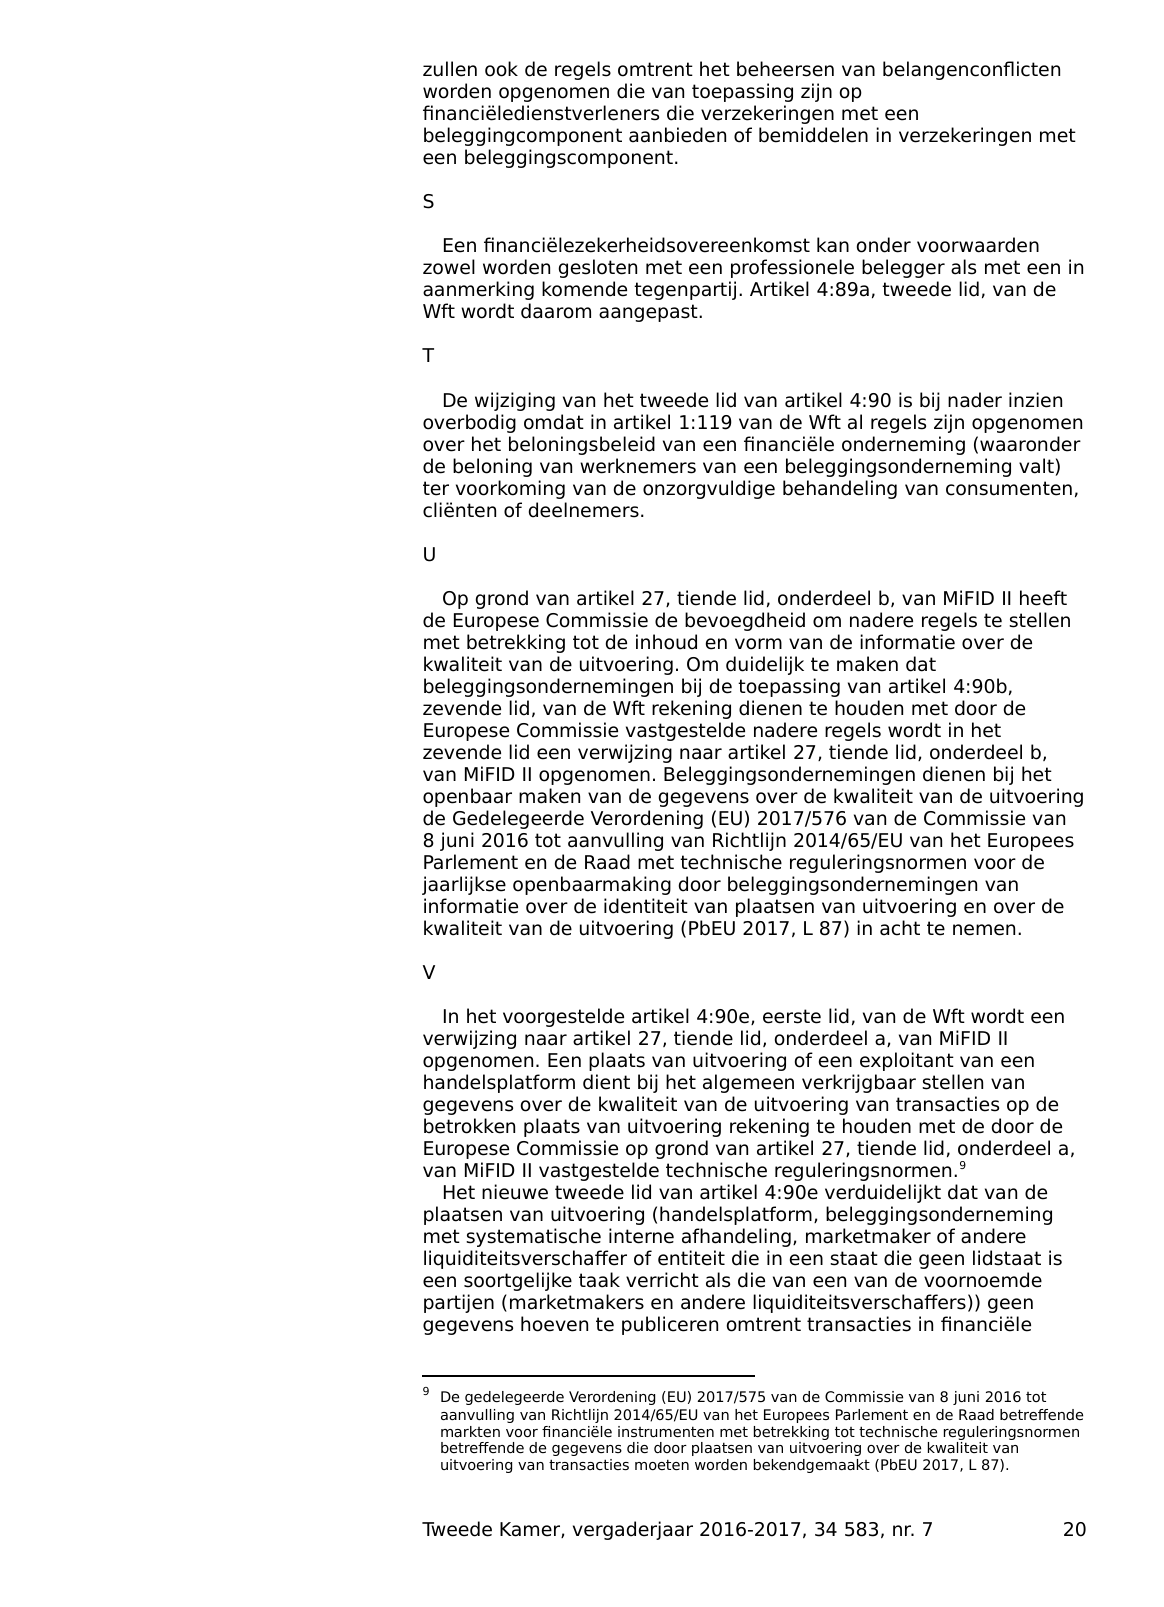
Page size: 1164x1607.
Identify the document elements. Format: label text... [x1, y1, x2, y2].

subtitle U [422, 544, 1087, 566]
subtitle S [422, 191, 1087, 213]
text De wijziging van het tweede lid van artikel 4:90 is bij nader inzien overbodig omdat in artikel 1:119 van de Wft al regels zijn opgenomen over het beloningsbeleid van een financiële onderneming (waaronder de beloning van werknemers van een beleggingsonderneming valt) ter voorkoming van de onzorgvuldige behandeling van consumenten, cliënten of deelnemers. [422, 389, 1087, 521]
text Het nieuwe tweede lid van artikel 4:90e verduidelijkt dat van de plaatsen van uitvoering (handelsplatform, beleggingsonderneming met systematische interne afhandeling, marketmaker of andere liquiditeitsverschaffer of entiteit die in een staat die geen lidstaat is een soortgelijke taak verricht als die van een van de voornoemde partijen (marketmakers en andere liquiditeitsverschaffers)) geen gegevens hoeven te publiceren omtrent transacties in financiële [422, 1182, 1087, 1336]
subtitle V [422, 962, 1087, 984]
subtitle T [422, 345, 1087, 367]
text Op grond van artikel 27, tiende lid, onderdeel b, van MiFID II heeft de Europese Commissie de bevoegdheid om nadere regels te stellen met betrekking tot de inhoud en vorm van de informatie over de kwaliteit van de uitvoering. Om duidelijk te maken dat beleggingsondernemingen bij de toepassing van artikel 4:90b, zevende lid, van de Wft rekening dienen te houden met door de Europese Commissie vastgestelde nadere regels wordt in het zevende lid een verwijzing naar artikel 27, tiende lid, onderdeel b, van MiFID II opgenomen. Beleggingsondernemingen dienen bij het openbaar maken van de gegevens over de kwaliteit van de uitvoering de Gedelegeerde Verordening (EU) 2017/576 van de Commissie van 8 juni 2016 tot aanvulling van Richtlijn 2014/65/EU van het Europees Parlement en de Raad met technische reguleringsnormen voor de jaarlijkse openbaarmaking door beleggingsondernemingen van informatie over de identiteit van plaatsen van uitvoering en over de kwaliteit van de uitvoering (PbEU 2017, L 87) in acht te nemen. [422, 588, 1087, 939]
text zullen ook de regels omtrent het beheersen van belangenconflicten worden opgenomen die van toepassing zijn op financiëledienstverleners die verzekeringen met een beleggingcomponent aanbieden of bemiddelen in verzekeringen met een beleggingscomponent. [422, 59, 1087, 169]
text Een financiëlezekerheidsovereenkomst kan onder voorwaarden zowel worden gesloten met een professionele belegger als met een in aanmerking komende tegenpartij. Artikel 4:89a, tweede lid, van de Wft wordt daarom aangepast. [422, 235, 1087, 323]
text In het voorgestelde artikel 4:90e, eerste lid, van de Wft wordt een verwijzing naar artikel 27, tiende lid, onderdeel a, van MiFID II opgenomen. Een plaats van uitvoering of een exploitant van een handelsplatform dient bij het algemeen verkrijgbaar stellen van gegevens over de kwaliteit van de uitvoering van transacties op de betrokken plaats van uitvoering rekening te houden met de door de Europese Commissie op grond van artikel 27, tiende lid, onderdeel a, van MiFID II vastgestelde technische reguleringsnormen. [422, 1006, 1087, 1182]
text De gedelegeerde Verordening (EU) 2017/575 van de Commissie van 8 juni 2016 tot aanvulling van Richtlijn 2014/65/EU van het Europees Parlement en de Raad betreffende markten voor financiële instrumenten met betrekking tot technische reguleringsnormen betreffende de gegevens die door plaatsen van uitvoering over de kwaliteit van uitvoering van transacties moeten worden bekendgemaakt (PbEU 2017, L 87). [422, 1385, 1087, 1474]
